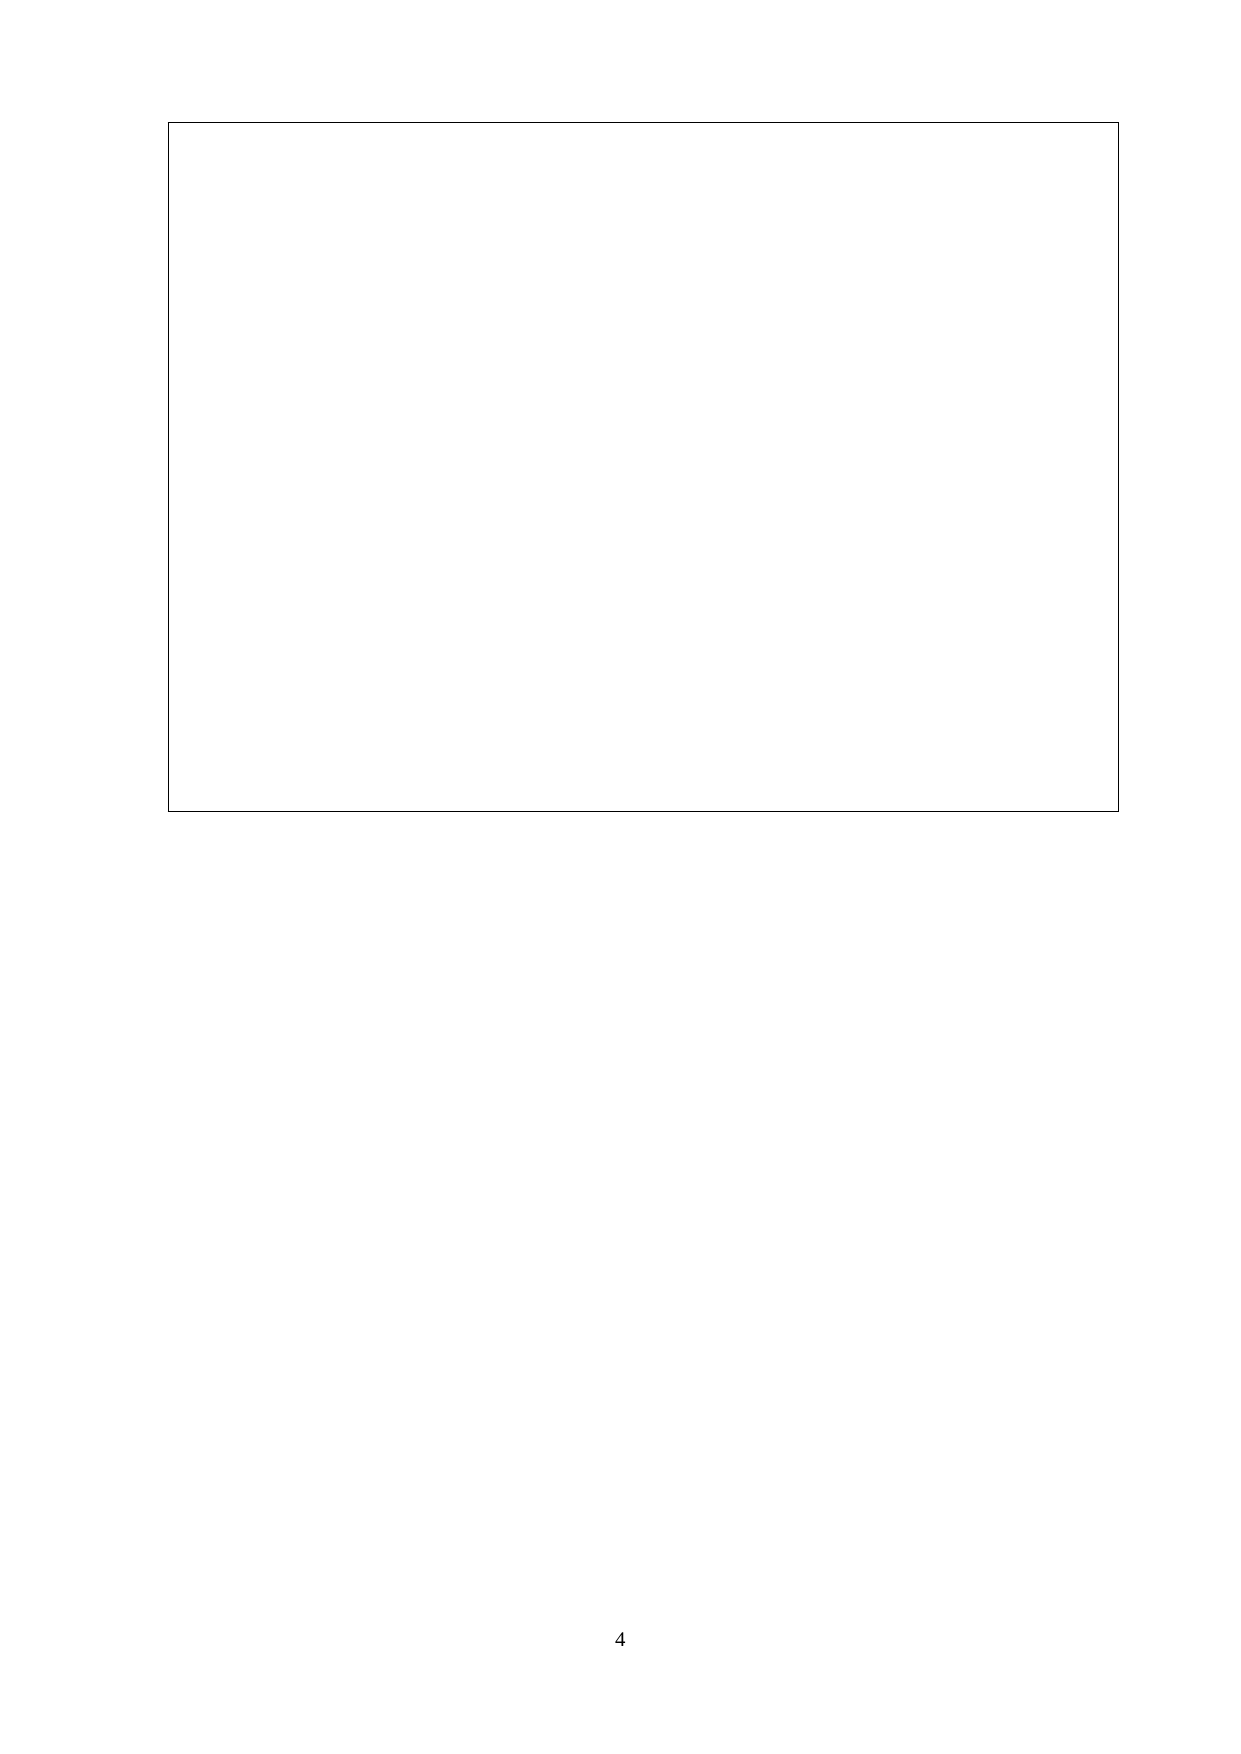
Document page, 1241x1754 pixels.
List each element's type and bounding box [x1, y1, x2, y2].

table_header [169, 123, 1118, 811]
